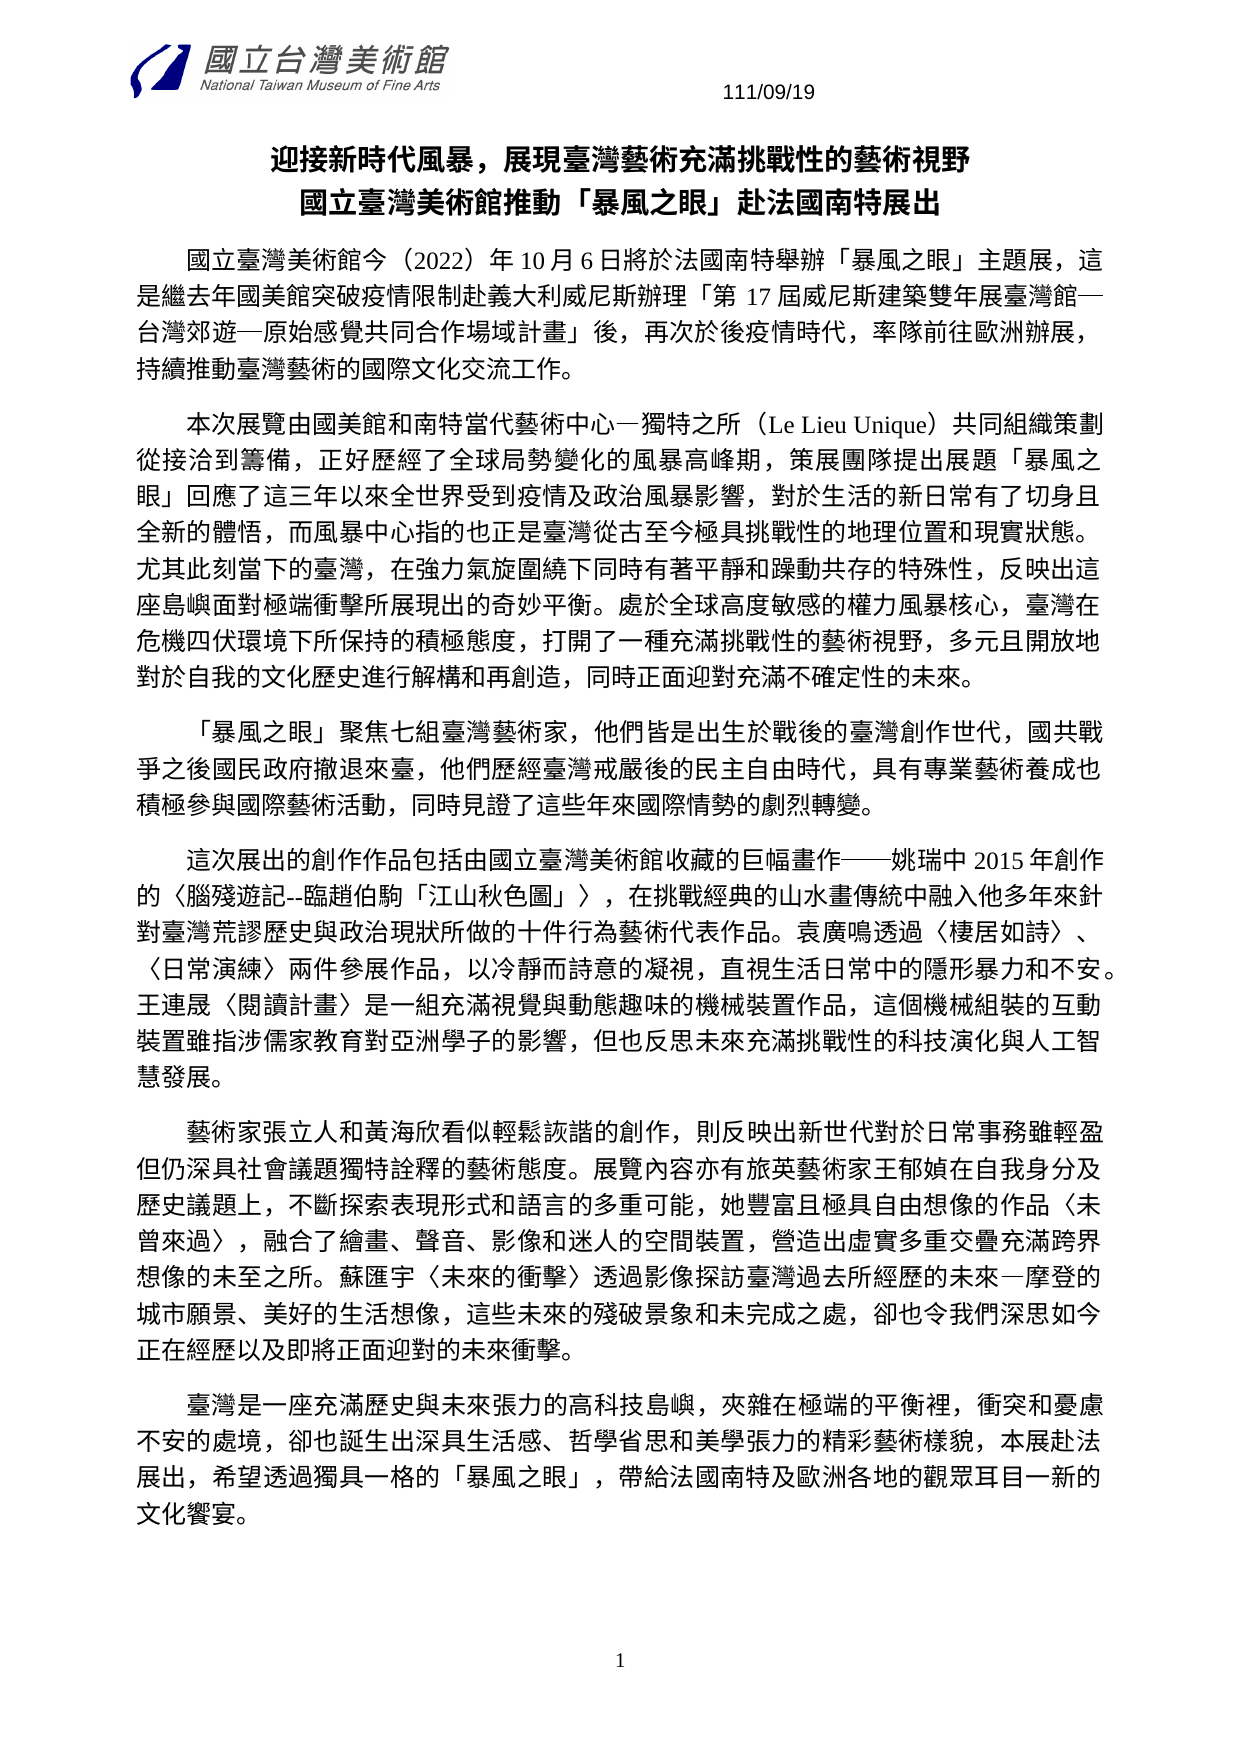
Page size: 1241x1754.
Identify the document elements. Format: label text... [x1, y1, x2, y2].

text 臺灣是一座充滿歷史與未來張力的高科技島嶼，夾雜在極端的平衡裡，衝突和憂慮不安的處境，卻也誕生出深具生活感、哲學省思和美學張力的精彩藝術樣貌，本展赴法展出，希望透過獨具一格的「暴風之眼」，帶給法國南特及歐洲各地的觀眾耳目一新的文化饗宴。 [136, 1385, 1104, 1530]
text 國立臺灣美術館推動「暴風之眼」赴法國南特展出 [136, 179, 1104, 222]
text 迎接新時代風暴，展現臺灣藝術充滿挑戰性的藝術視野 [136, 137, 1104, 179]
text 這次展出的創作作品包括由國立臺灣美術館收藏的巨幅畫作──姚瑞中2015年創作的〈腦殘遊記--臨趙伯駒「江山秋色圖」〉，在挑戰經典的山水畫傳統中融入他多年來針對臺灣荒謬歷史與政治現狀所做的十件行為藝術代表作品。袁廣鳴透過〈棲居如詩〉、〈日常演練〉兩件參展作品，以冷靜而詩意的凝視，直視生活日常中的隱形暴力和不安。王連晟〈閱讀計畫〉是一組充滿視覺與動態趣味的機械裝置作品，這個機械組裝的互動裝置雖指涉儒家教育對亞洲學子的影響，但也反思未來充滿挑戰性的科技演化與人工智慧發展。 [136, 840, 1104, 1094]
text 國立臺灣美術館今（2022）年10月6日將於法國南特舉辦「暴風之眼」主題展，這是繼去年國美館突破疫情限制赴義大利威尼斯辦理「第 17 屆威尼斯建築雙年展臺灣館─台灣郊遊─原始感覺共同合作場域計畫」後，再次於後疫情時代，率隊前往歐洲辦展，持續推動臺灣藝術的國際文化交流工作。 [136, 240, 1104, 385]
text 藝術家張立人和黃海欣看似輕鬆詼諧的創作，則反映出新世代對於日常事務雖輕盈但仍深具社會議題獨特詮釋的藝術態度。展覽內容亦有旅英藝術家王郁媜在自我身分及歷史議題上，不斷探索表現形式和語言的多重可能，她豐富且極具自由想像的作品〈未曾來過〉，融合了繪畫、聲音、影像和迷人的空間裝置，營造出虛實多重交疊充滿跨界想像的未至之所。蘇匯宇〈未來的衝擊〉透過影像探訪臺灣過去所經歷的未來—摩登的城市願景、美好的生活想像，這些未來的殘破景象和未完成之處，卻也令我們深思如今正在經歷以及即將正面迎對的未來衝擊。 [136, 1113, 1104, 1367]
picture [130, 44, 451, 99]
text 「暴風之眼」聚焦七組臺灣藝術家，他們皆是出生於戰後的臺灣創作世代，國共戰爭之後國民政府撤退來臺，他們歷經臺灣戒嚴後的民主自由時代，具有專業藝術養成也積極參與國際藝術活動，同時見證了這些年來國際情勢的劇烈轉變。 [136, 713, 1104, 822]
text 本次展覽由國美館和南特當代藝術中心—獨特之所（Le Lieu Unique）共同組織策劃，從接洽到籌備，正好歷經了全球局勢變化的風暴高峰期，策展團隊提出展題「暴風之眼」回應了這三年以來全世界受到疫情及政治風暴影響，對於生活的新日常有了切身且全新的體悟，而風暴中心指的也正是臺灣從古至今極具挑戰性的地理位置和現實狀態。尤其此刻當下的臺灣，在強力氣旋圍繞下同時有著平靜和躁動共存的特殊性，反映出這座島嶼面對極端衝擊所展現出的奇妙平衡。處於全球高度敏感的權力風暴核心，臺灣在危機四伏環境下所保持的積極態度，打開了一種充滿挑戰性的藝術視野，多元且開放地對於自我的文化歷史進行解構和再創造，同時正面迎對充滿不確定性的未來。 [136, 404, 1104, 694]
